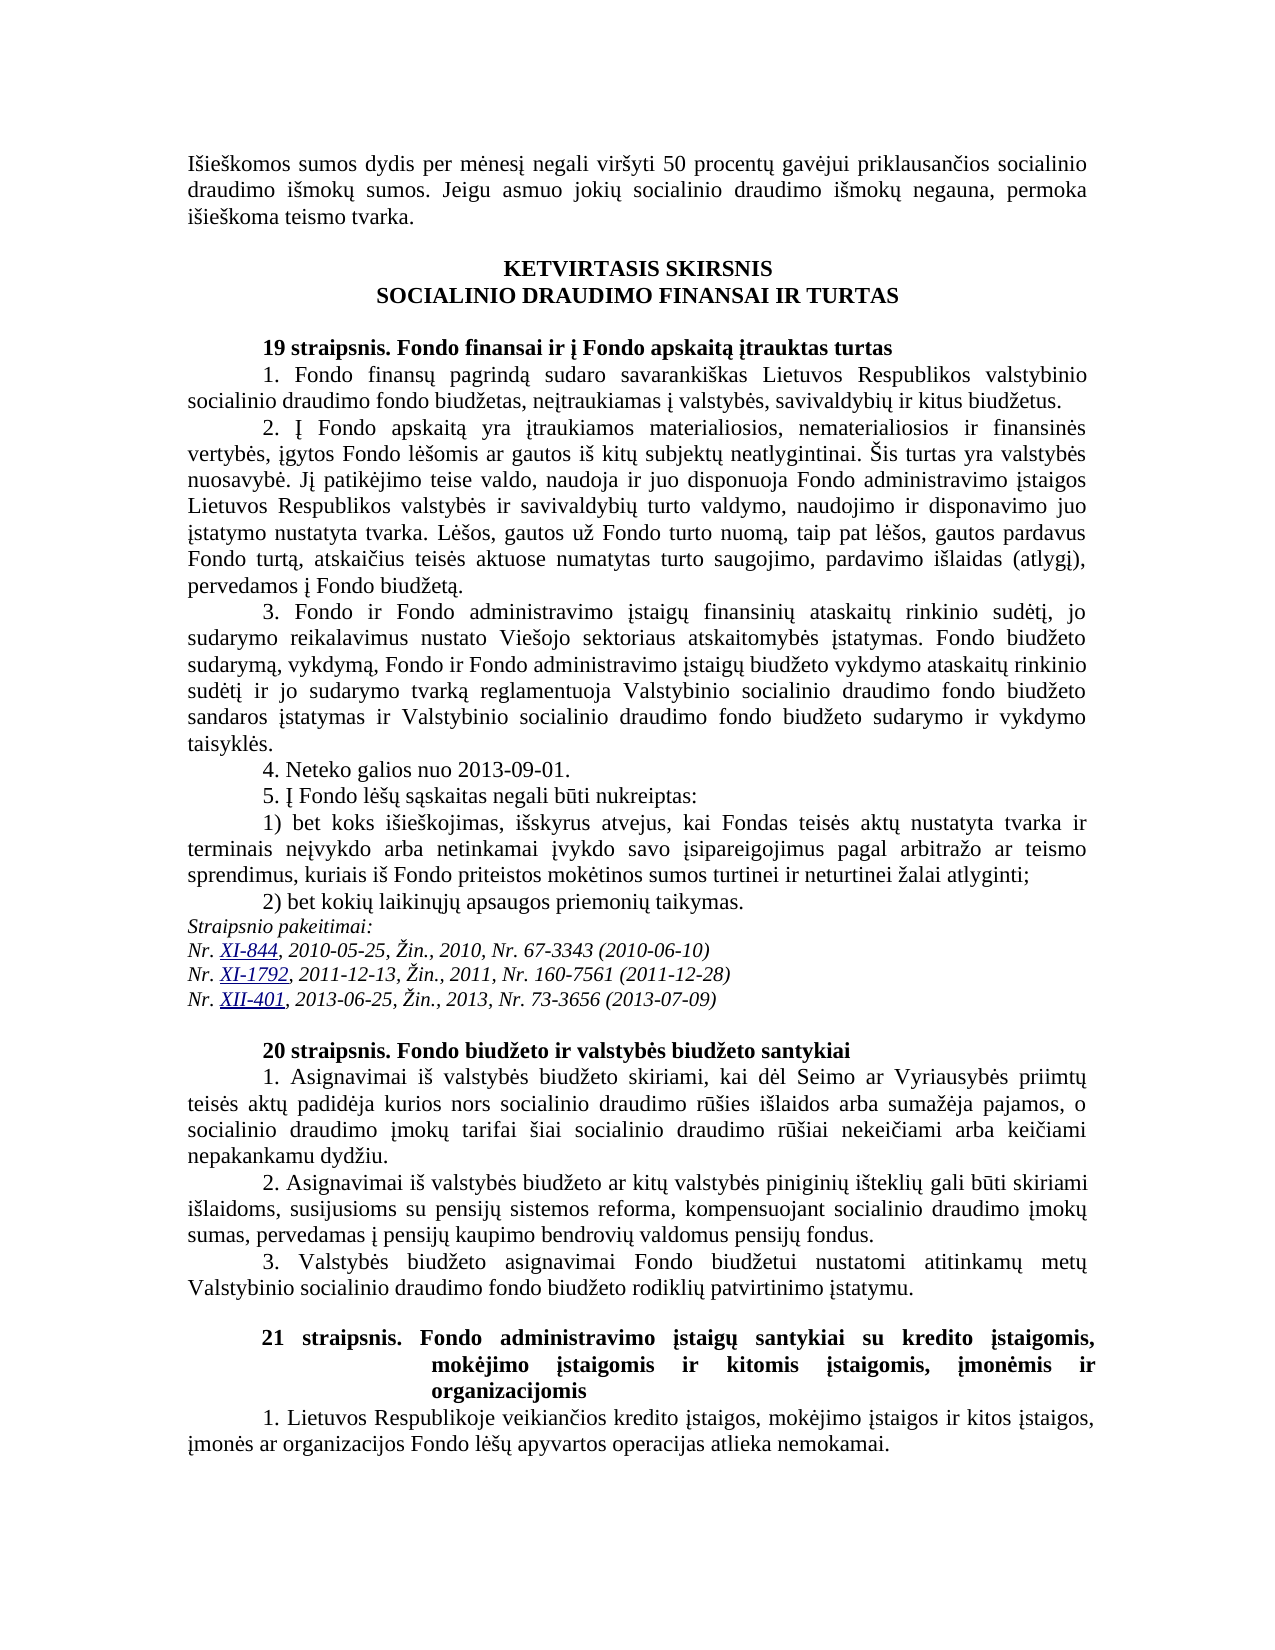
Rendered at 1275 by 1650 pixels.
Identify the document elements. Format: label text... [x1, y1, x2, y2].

text 21 straipsnis. Fondo administravimo įstaigų santykiai su kredito įstaigomis, mokėjimo įstaigomis ir kitomis įstaigomis, įmonėmis ir organizacijomis [261, 1324, 1096, 1403]
text 19 straipsnis. Fondo finansai ir į Fondo apskaitą įtrauktas turtas [187, 334, 1088, 361]
text KETVIRTASIS SKIRSNIS [187, 255, 1088, 282]
text Straipsnio pakeitimai: [187, 914, 1088, 938]
text 1. Asignavimai iš valstybės biudžeto skiriami, kai dėl Seimo ar Vyriausybės priimtų teisės aktų padidėja kurios nors socialinio draudimo rūšies išlaidos arba sumažėja pajamos, o socialinio draudimo įmokų tarifai šiai socialinio draudimo rūšiai nekeičiami arba keičiami nepakankamu dydžiu. [187, 1063, 1088, 1169]
text 3. Fondo ir Fondo administravimo įstaigų finansinių ataskaitų rinkinio sudėtį, jo sudarymo reikalavimus nustato Viešojo sektoriaus atskaitomybės įstatymas. Fondo biudžeto sudarymą, vykdymą, Fondo ir Fondo administravimo įstaigų biudžeto vykdymo ataskaitų rinkinio sudėtį ir jo sudarymo tvarką reglamentuoja Valstybinio socialinio draudimo fondo biudžeto sandaros įstatymas ir Valstybinio socialinio draudimo fondo biudžeto sudarymo ir vykdymo taisyklės. [187, 598, 1087, 756]
text 1) bet koks išieškojimas, išskyrus atvejus, kai Fondas teisės aktų nustatyta tvarka ir terminais neįvykdo arba netinkamai įvykdo savo įsipareigojimus pagal arbitražo ar teismo sprendimus, kuriais iš Fondo priteistos mokėtinos sumos turtinei ir neturtinei žalai atlyginti; [187, 809, 1088, 888]
text 1. Fondo finansų pagrindą sudaro savarankiškas Lietuvos Respublikos valstybinio socialinio draudimo fondo biudžetas, neįtraukiamas į valstybės, savivaldybių ir kitus biudžetus. [187, 361, 1088, 413]
text Išieškomos sumos dydis per mėnesį negali viršyti 50 procentų gavėjui priklausančios socialinio draudimo išmokų sumos. Jeigu asmuo jokių socialinio draudimo išmokų negauna, permoka išieškoma teismo tvarka. [187, 150, 1088, 229]
text 20 straipsnis. Fondo biudžeto ir valstybės biudžeto santykiai [187, 1037, 1088, 1063]
text 3. Valstybės biudžeto asignavimai Fondo biudžetui nustatomi atitinkamų metų Valstybinio socialinio draudimo fondo biudžeto rodiklių patvirtinimo įstatymu. [187, 1248, 1088, 1300]
subtitle Socialinio draudimo finansai ir turtas [187, 282, 1088, 308]
text 1. Lietuvos Respublikoje veikiančios kredito įstaigos, mokėjimo įstaigos ir kitos įstaigos, įmonės ar organizacijos Fondo lėšų apyvartos operacijas atlieka nemokamai. [187, 1403, 1096, 1456]
text 2) bet kokių laikinųjų apsaugos priemonių taikymas. [187, 888, 1087, 914]
text 5. Į Fondo lėšų sąskaitas negali būti nukreiptas: [187, 782, 1088, 809]
text 2. Asignavimai iš valstybės biudžeto ar kitų valstybės piniginių išteklių gali būti skiriami išlaidoms, susijusioms su pensijų sistemos reforma, kompensuojant socialinio draudimo įmokų sumas, pervedamas į pensijų kaupimo bendrovių valdomus pensijų fondus. [187, 1169, 1088, 1248]
text 2. Į Fondo apskaitą yra įtraukiamos materialiosios, nematerialiosios ir finansinės vertybės, įgytos Fondo lėšomis ar gautos iš kitų subjektų neatlygintinai. Šis turtas yra valstybės nuosavybė. Jį patikėjimo teise valdo, naudoja ir juo disponuoja Fondo administravimo įstaigos Lietuvos Respublikos valstybės ir savivaldybių turto valdymo, naudojimo ir disponavimo juo įstatymo nustatyta tvarka. Lėšos, gautos už Fondo turto nuomą, taip pat lėšos, gautos pardavus Fondo turtą, atskaičius teisės aktuose numatytas turto saugojimo, pardavimo išlaidas (atlygį), pervedamos į Fondo biudžetą. [187, 413, 1087, 598]
text Nr. XII-401, 2013-06-25, Žin., 2013, Nr. 73-3656 (2013-07-09) [187, 986, 1087, 1011]
text Nr. XI-1792, 2011-12-13, Žin., 2011, Nr. 160-7561 (2011-12-28) [187, 962, 1087, 986]
text Nr. XI-844, 2010-05-25, Žin., 2010, Nr. 67-3343 (2010-06-10) [187, 938, 1087, 962]
text 4. Neteko galios nuo 2013-09-01. [187, 756, 1087, 782]
